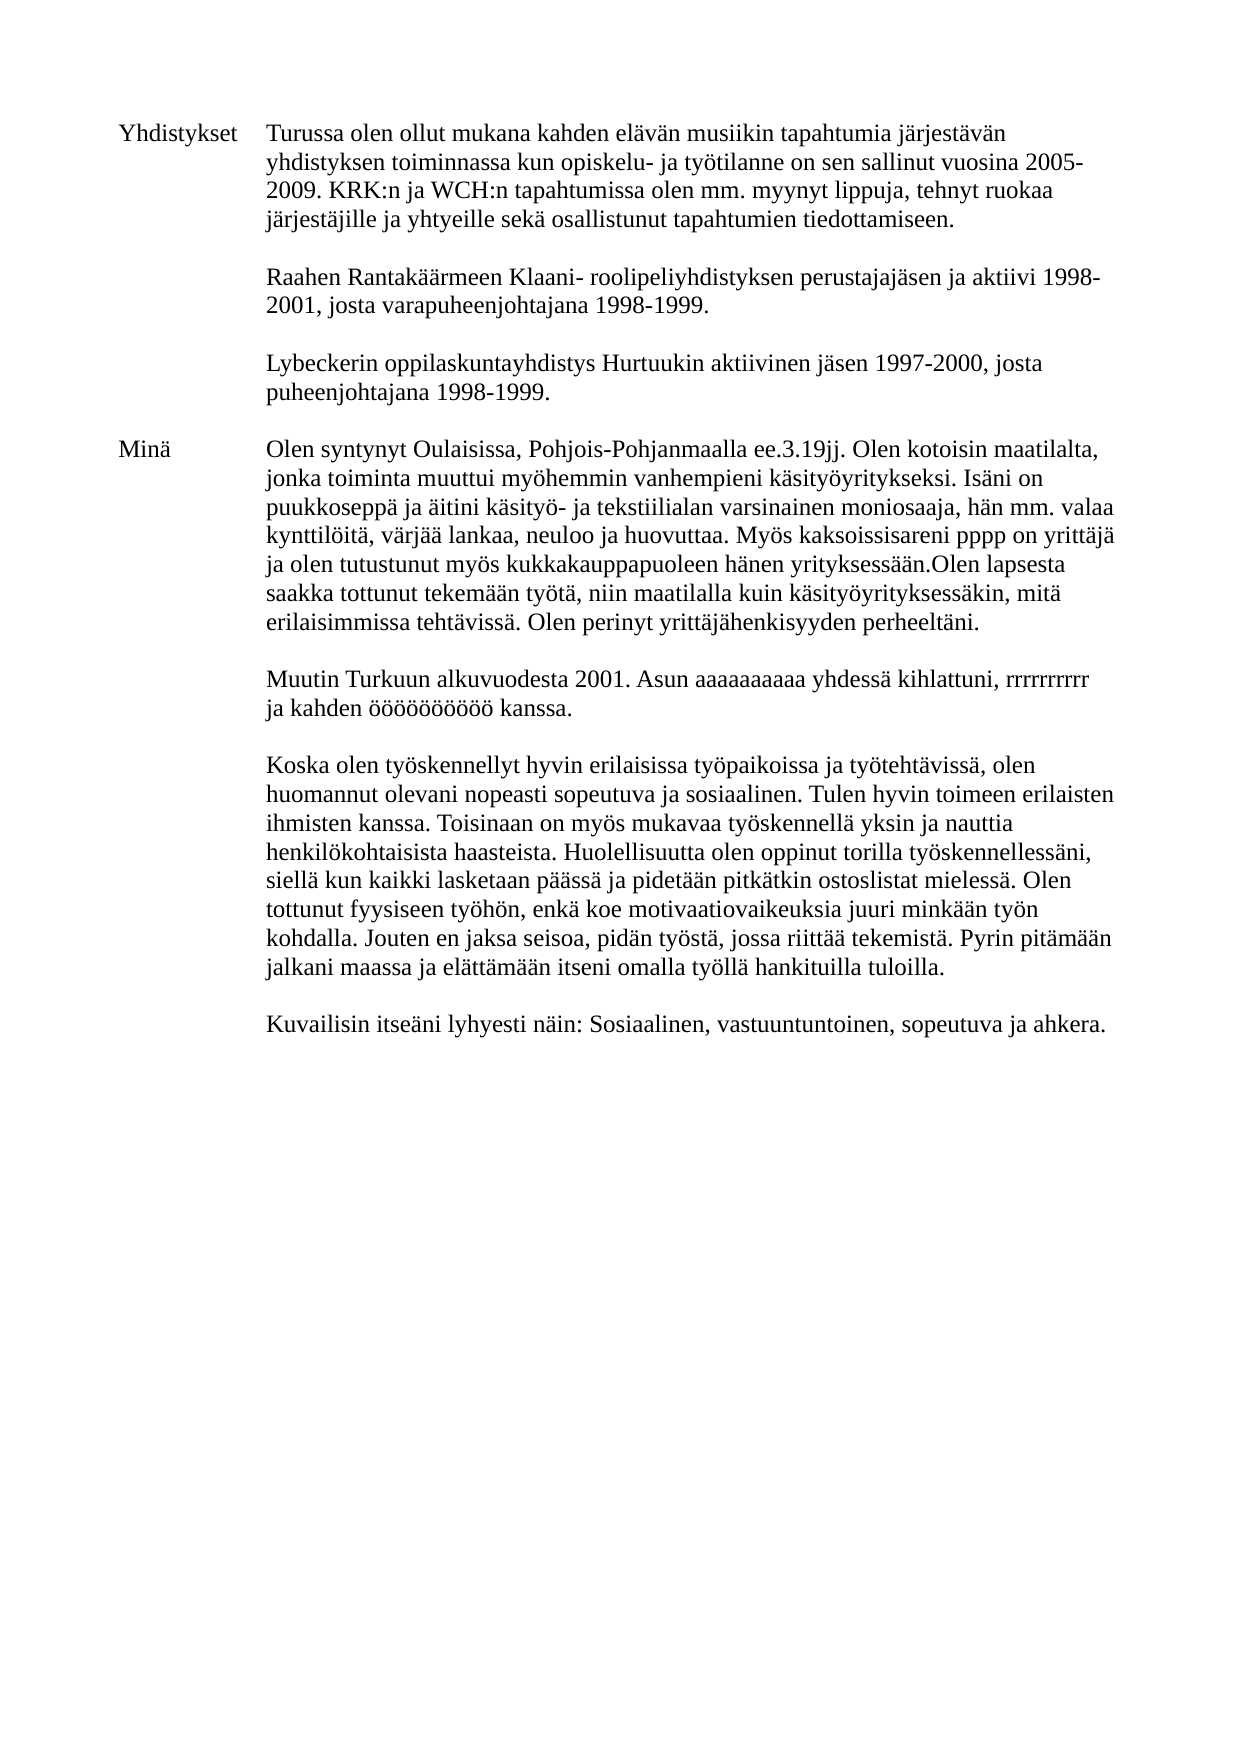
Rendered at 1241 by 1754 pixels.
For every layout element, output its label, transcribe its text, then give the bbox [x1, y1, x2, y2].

text Yhdistykset Turussa olen ollut mukana kahden elävän musiikin tapahtumia järjestävän yhdistyksen toiminnassa kun opiskelu- ja työtilanne on sen sallinut vuosina 2005- 2009. KRK:n ja WCH:n tapahtumissa olen mm. myynyt lippuja, tehnyt ruokaa järjestäjille ja yhtyeille sekä osallistunut tapahtumien tiedottamiseen. [118, 118, 1122, 233]
text Lybeckerin oppilaskuntayhdistys Hurtuukin aktiivinen jäsen 1997-2000, josta puheenjohtajana 1998-1999. [118, 348, 1122, 406]
text Koska olen työskennellyt hyvin erilaisissa työpaikoissa ja työtehtävissä, olen huomannut olevani nopeasti sopeutuva ja sosiaalinen. Tulen hyvin toimeen erilaisten ihmisten kanssa. Toisinaan on myös mukavaa työskennellä yksin ja nauttia henkilökohtaisista haasteista. Huolellisuutta olen oppinut torilla työskennellessäni, siellä kun kaikki lasketaan päässä ja pidetään pitkätkin ostoslistat mielessä. Olen tottunut fyysiseen työhön, enkä koe motivaatiovaikeuksia juuri minkään työn kohdalla. Jouten en jaksa seisoa, pidän työstä, jossa riittää tekemistä. Pyrin pitämään jalkani maassa ja elättämään itseni omalla työllä hankituilla tuloilla. [118, 751, 1122, 981]
text Minä Olen syntynyt Oulaisissa, Pohjois-Pohjanmaalla ee.3.19jj. Olen kotoisin maatilalta, jonka toiminta muuttui myöhemmin vanhempieni käsityöyritykseksi. Isäni on puukkoseppä ja äitini käsityö- ja tekstiilialan varsinainen moniosaaja, hän mm. valaa kynttilöitä, värjää lankaa, neuloo ja huovuttaa. Myös kaksoissisareni pppp on yrittäjä ja olen tutustunut myös kukkakauppapuoleen hänen yrityksessään.Olen lapsesta saakka tottunut tekemään työtä, niin maatilalla kuin käsityöyrityksessäkin, mitä erilaisimmissa tehtävissä. Olen perinyt yrittäjähenkisyyden perheeltäni. [118, 434, 1122, 636]
text Kuvailisin itseäni lyhyesti näin: Sosiaalinen, vastuuntuntoinen, sopeutuva ja ahkera. [118, 1009, 1122, 1038]
text Raahen Rantakäärmeen Klaani- roolipeliyhdistyksen perustajajäsen ja aktiivi 1998- 2001, josta varapuheenjohtajana 1998-1999. [118, 262, 1122, 319]
text Muutin Turkuun alkuvuodesta 2001. Asun aaaaaaaaaa yhdessä kihlattuni, rrrrrrrrrr ja kahden öööööööööö kanssa. [118, 664, 1122, 722]
